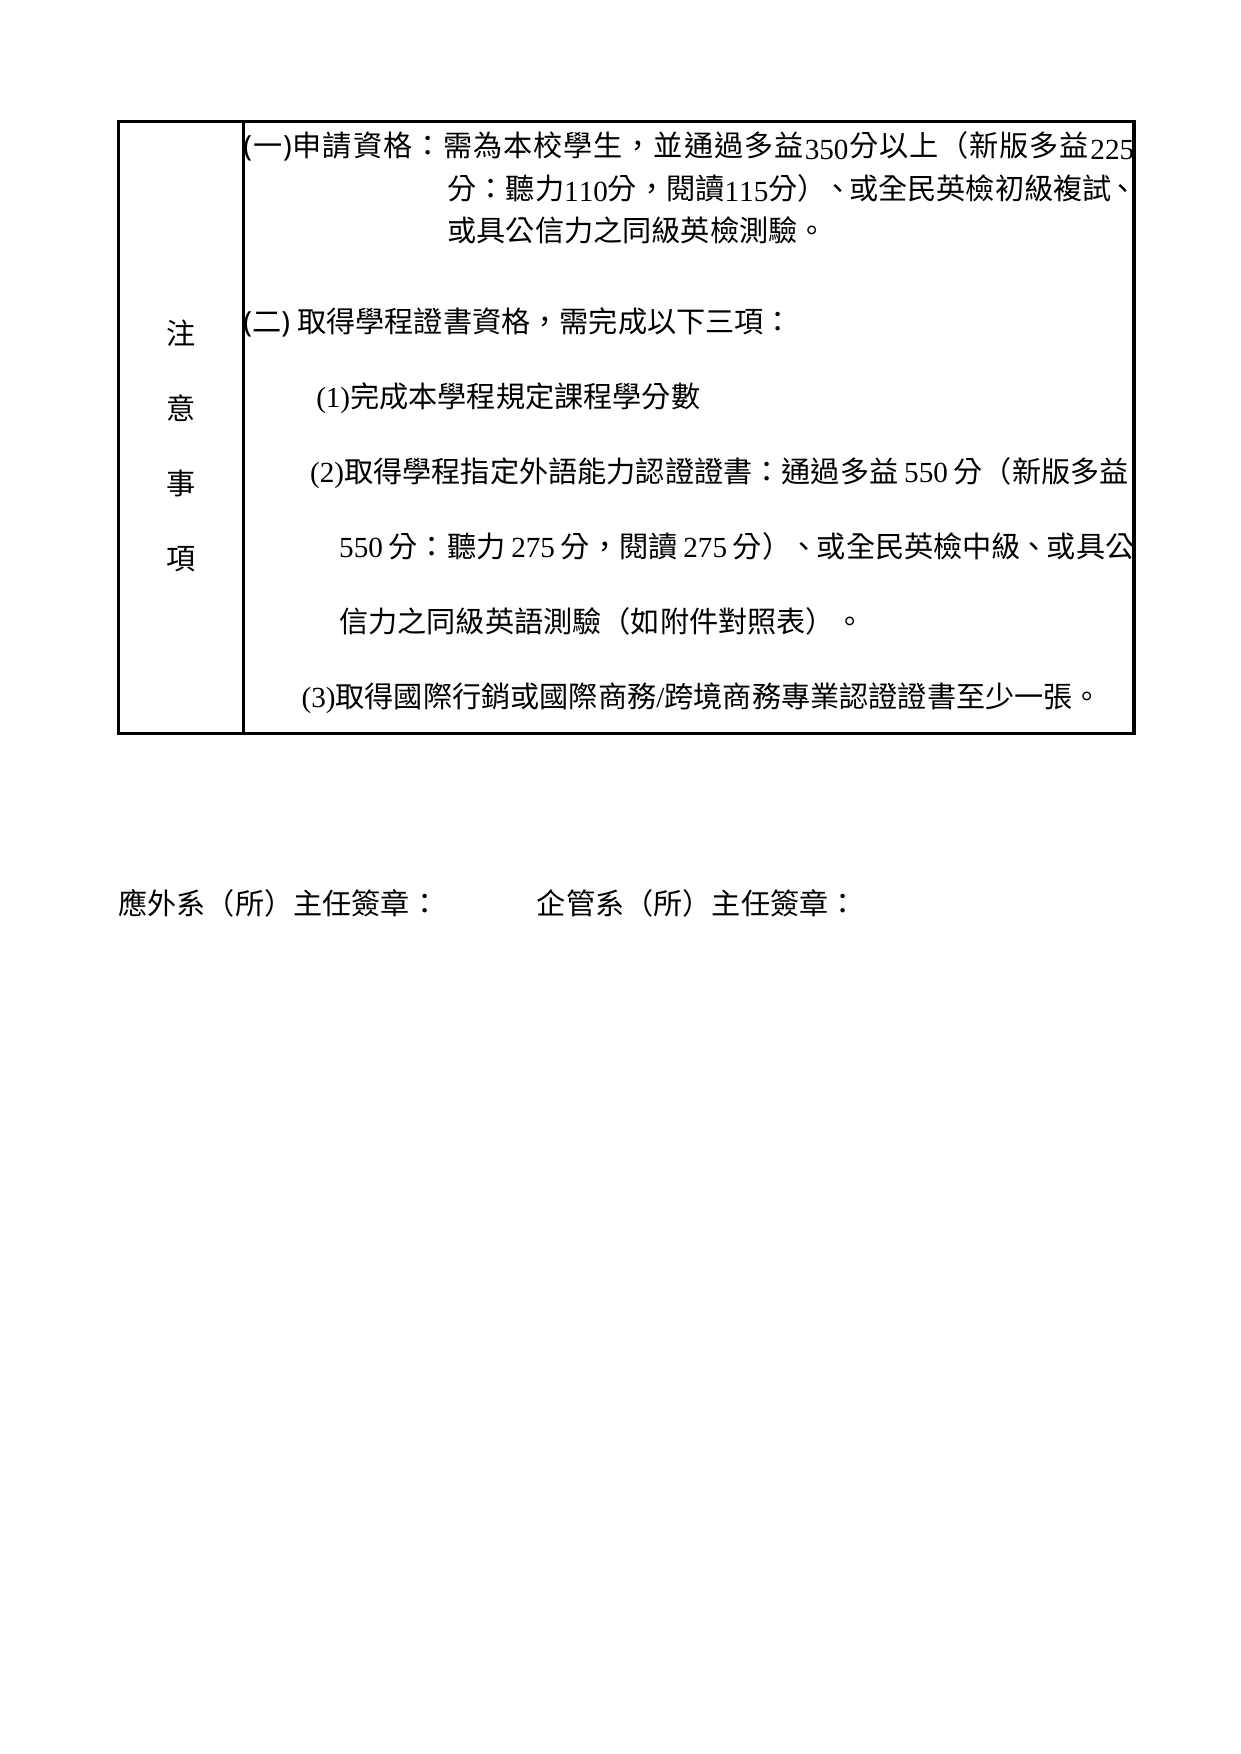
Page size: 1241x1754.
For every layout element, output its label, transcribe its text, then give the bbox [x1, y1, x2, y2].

table_cell (一)申請資格：需為本校學生，並通過多益350分以上（新版多益225分：聽力110分，閱讀115分）、或全民英檢初級複試、或具公信力之同級英檢測驗。 (二) 取得學程證書資格，需完成以下三項： (1)完成本學程規定課程學分數 (2)取得學程指定外語能力認證證書：通過多益550分（新版多益 550分：聽力275分，閱讀275分）、或全民英檢中級、或具公 信力之同級英語測驗（如附件對照表）。 (3)取得國際行銷或國際商務/跨境商務專業認證證書至少一張。 [245, 123, 1132, 732]
text 應外系（所）主任簽章： 企管系（所）主任簽章： [118, 848, 1122, 923]
table_cell 注 意 事 項 [120, 123, 242, 732]
